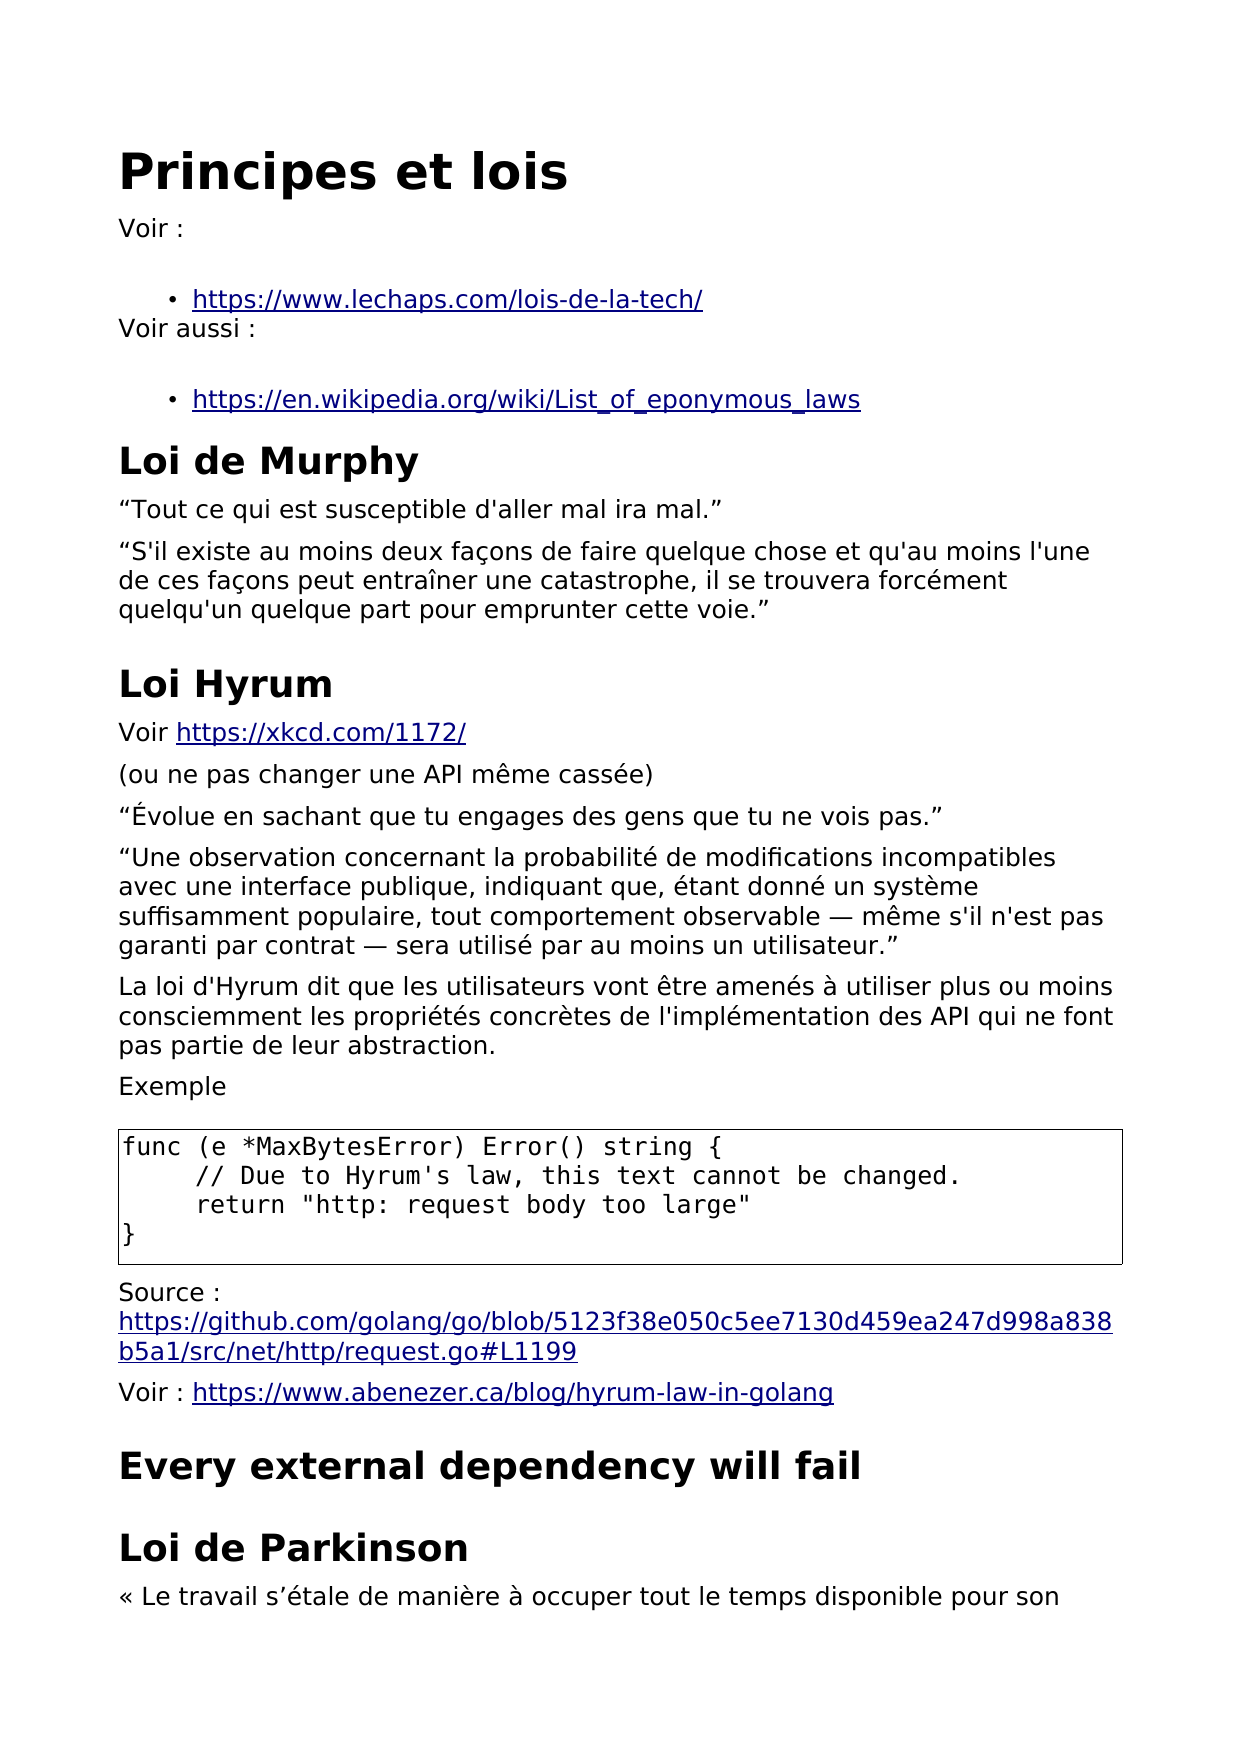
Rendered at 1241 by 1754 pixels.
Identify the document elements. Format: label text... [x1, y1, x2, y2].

text Source : https://github.com/golang/go/blob/5123f38e050c5ee7130d459ea247d998a838b5a1/src/net/http/request.go#L1199 [118, 1278, 1122, 1366]
subtitle Loi de Parkinson [118, 1526, 1122, 1570]
text Voir : [118, 214, 1122, 243]
text Exemple [118, 1073, 1122, 1102]
text Voir https://xkcd.com/1172/ [118, 718, 1122, 748]
text Voir : https://www.abenezer.ca/blog/hyrum-law-in-golang [118, 1378, 1122, 1407]
text “S'il existe au moins deux façons de faire quelque chose et qu'au moins l'une de ces façons peut entraîner une catastrophe, il se trouvera forcément quelqu'un quelque part pour emprunter cette voie.” [118, 537, 1122, 625]
subtitle Principes et lois [118, 143, 1122, 201]
subtitle Loi de Murphy [118, 439, 1122, 483]
text La loi d'Hyrum dit que les utilisateurs vont être amenés à utiliser plus ou moins consciemment les propriétés concrètes de l'implémentation des API qui ne font pas partie de leur abstraction. [118, 973, 1122, 1060]
subtitle Loi Hyrum [118, 662, 1122, 706]
list https://www.lechaps.com/lois-de-la-tech/ [177, 285, 1122, 314]
text “Évolue en sachant que tu engages des gens que tu ne vois pas.” [118, 802, 1122, 831]
text (ou ne pas changer une API même cassée) [118, 760, 1122, 789]
text Voir aussi : [118, 314, 1122, 343]
text “Tout ce qui est susceptible d'aller mal ira mal.” [118, 496, 1122, 525]
subtitle Every external dependency will fail [118, 1445, 1122, 1489]
text « Le travail s’étale de manière à occuper tout le temps disponible pour son [118, 1582, 1122, 1611]
text “Une observation concernant la probabilité de modifications incompatibles avec une interface publique, indiquant que, étant donné un système suffisamment populaire, tout comportement observable — même s'il n'est pas garanti par contrat — sera utilisé par au moins un utilisateur.” [118, 843, 1122, 960]
table_header func (e *MaxBytesError) Error() string { // Due to Hyrum's law, this text cannot be changed. return "http: request body too large" } [119, 1130, 1122, 1263]
list https://en.wikipedia.org/wiki/List_of_eponymous_laws [177, 385, 1122, 414]
